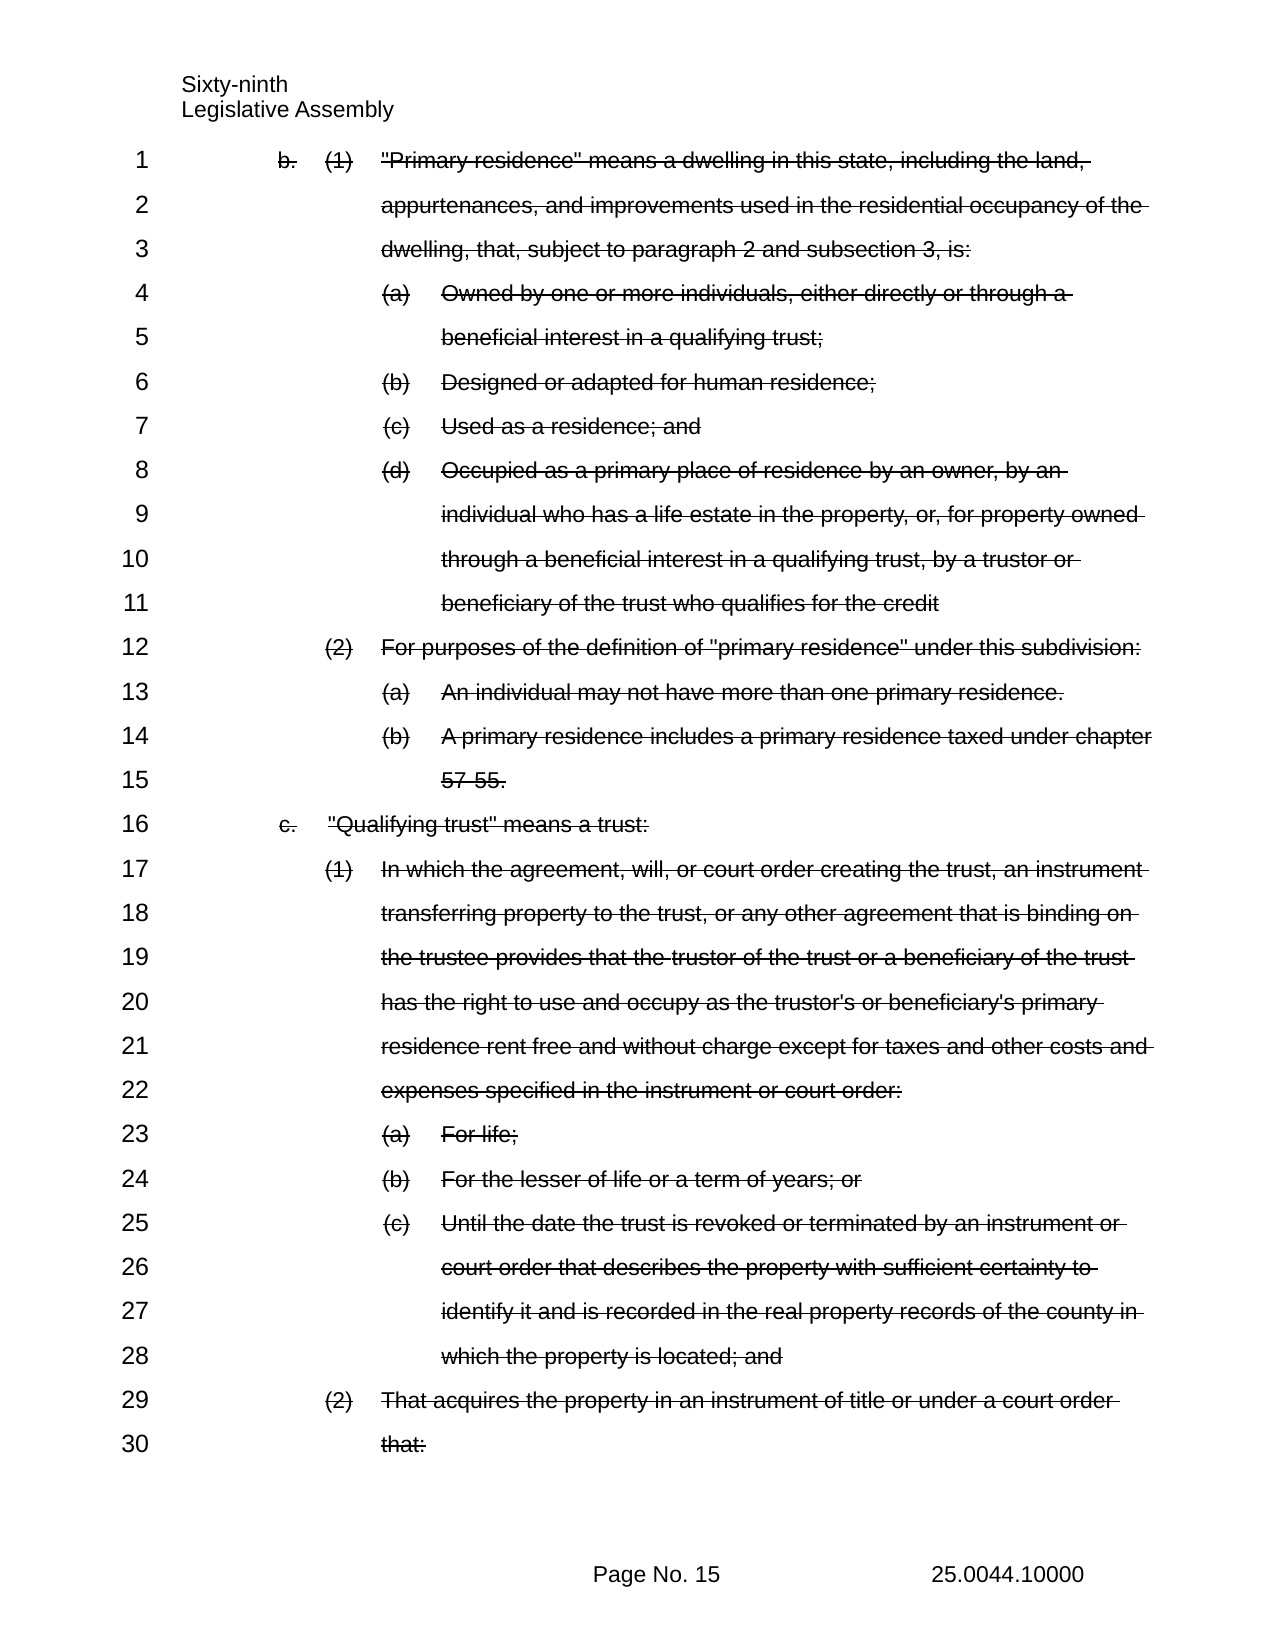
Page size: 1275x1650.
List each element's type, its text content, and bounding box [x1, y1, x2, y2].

text (b) A primary residence includes a primary residence taxed under chapter 57-55. [181, 709, 1154, 797]
text c. "Qualifying trust" means a trust: [181, 797, 1154, 842]
text (1) In which the agreement, will, or court order creating the trust, an instrument transferring property to the trust, or any other agreement that is binding on the trustee provides that the trustor of the trust or a beneficiary of the trust has the right to use and occupy as the trustor's or beneficiary's primary residence rent free and without charge except for taxes and other costs and expenses specified in the instrument or court order: [181, 842, 1154, 1107]
text (d) Occupied as a primary place of residence by an owner, by an individual who has a life estate in the property, or, for property owned through a beneficial interest in a qualifying trust, by a trustor or beneficiary of the trust who qualifies for the credit [181, 443, 1154, 620]
text (a) An individual may not have more than one primary residence. [181, 664, 1154, 709]
text (2) For purposes of the definition of "primary residence" under this subdivision: [181, 620, 1154, 664]
text (a) For life; [181, 1107, 1154, 1152]
text (b) Designed or adapted for human residence; [181, 355, 1154, 399]
text (c) Until the date the trust is revoked or terminated by an instrument or court order that describes the property with sufficient certainty to identify it and is recorded in the real property records of the county in which the property is located; and [181, 1196, 1154, 1373]
text b. (1) "Primary residence" means a dwelling in this state, including the land, appurtenances, and improvements used in the residential occupancy of the dwelling, that, subject to paragraph 2 and subsection 3, is: [181, 133, 1154, 266]
text (2) That acquires the property in an instrument of title or under a court order that: [181, 1373, 1154, 1461]
text (a) Owned by one or more individuals, either directly or through a beneficial interest in a qualifying trust; [181, 266, 1154, 355]
text (c) Used as a residence; and [181, 399, 1154, 443]
text (b) For the lesser of life or a term of years; or [181, 1152, 1154, 1196]
